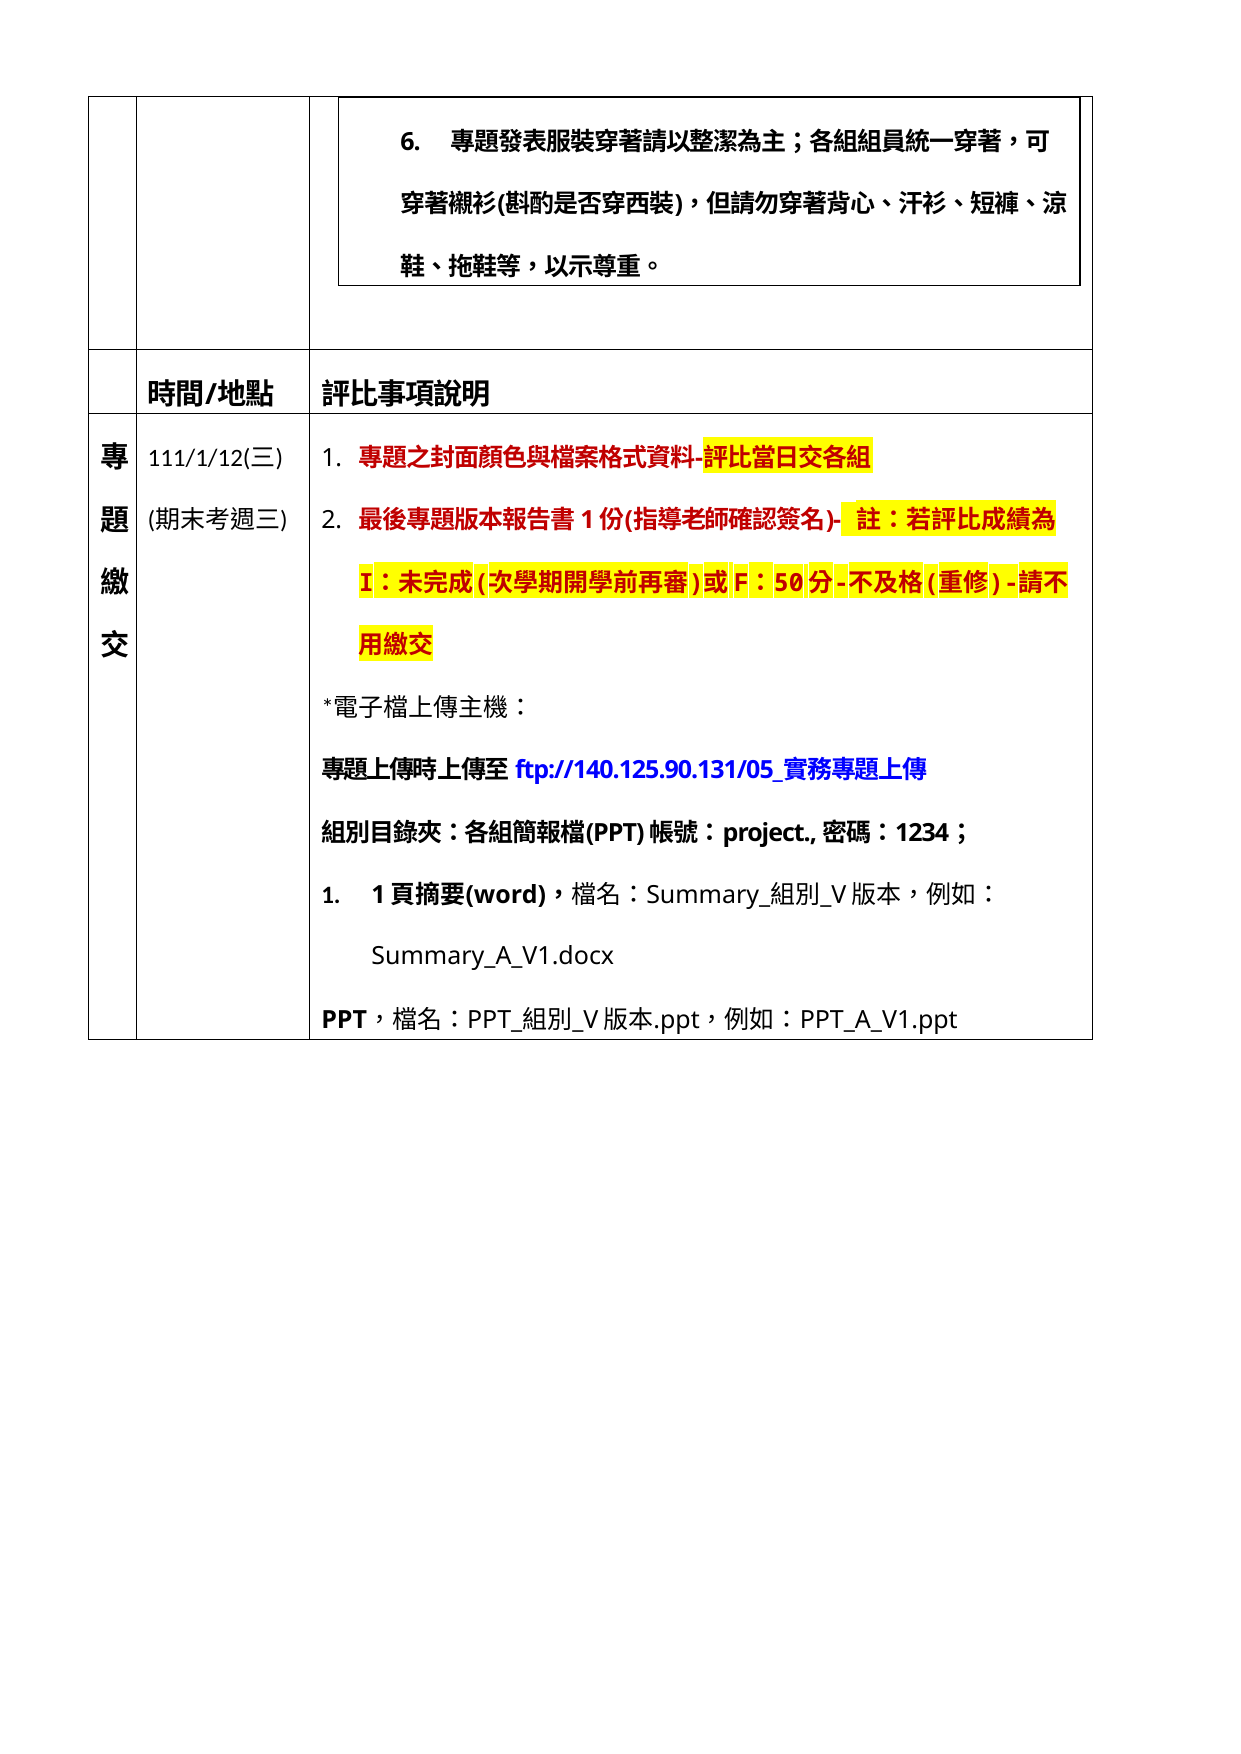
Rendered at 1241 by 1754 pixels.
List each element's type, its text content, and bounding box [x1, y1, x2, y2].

table_cell [137, 97, 309, 349]
table_cell 專題之封面顏色與檔案格式資料-評比當日交各組 最後專題版本報告書1份(指導老師確認簽名)- 註：若評比成績為I：未完成(次學期開學前再審)或F：50分-不及格(重修)-請不用繳交 *電子檔上傳主機： 專題上傳時上傳至ftp://140.125.90.131/05_實務專題上傳 組別目錄夾：各組簡報檔(PPT) 帳號：project., 密碼：1234； 1頁摘要(word)，檔名：Summary_組別_V版本，例如：Summary_A_V1.docx PPT，檔名：PPT_組別_V版本.ppt，例如：PPT_A_V1.ppt [310, 414, 1092, 1038]
table_cell 專題繳交 [89, 414, 136, 1038]
table_cell 時間/地點 [137, 350, 309, 412]
table_cell 評比事項說明 [310, 350, 1092, 412]
table_cell 1頁專題規範須知與組別說明：1份(含參賽證明) 15頁摘要： 3份(由指導老師規範內容) 完整報告書：1份-用訂書機訂好不用膠裝(含專案執行規格書、系統需求規格書、系統設計書、系統測試報告書) 註：文件1~3請勿註記指導老師 「校外競賽調查表」並附上「參賽證明」或「實務指導老師同意專題不參加校外競賽同意書」，惟指導老師同意不參賽者不在此限。 若專題發表時間與課程衝突，請務必告知任課教師，可以本信件作為請「事假」證明。 專題發表服裝穿著請以整潔為主；各組組員統一穿著，可穿著襯衫(斟酌是否穿西裝)，但請勿穿著背心、汗衫、短褲、涼鞋、拖鞋等，以示尊重。 [339, 98, 1079, 285]
table_cell [89, 350, 136, 412]
table_cell 111/1/12(三) (期末考週三) [137, 414, 309, 1038]
table_cell [89, 97, 136, 349]
table_cell [310, 97, 1092, 349]
